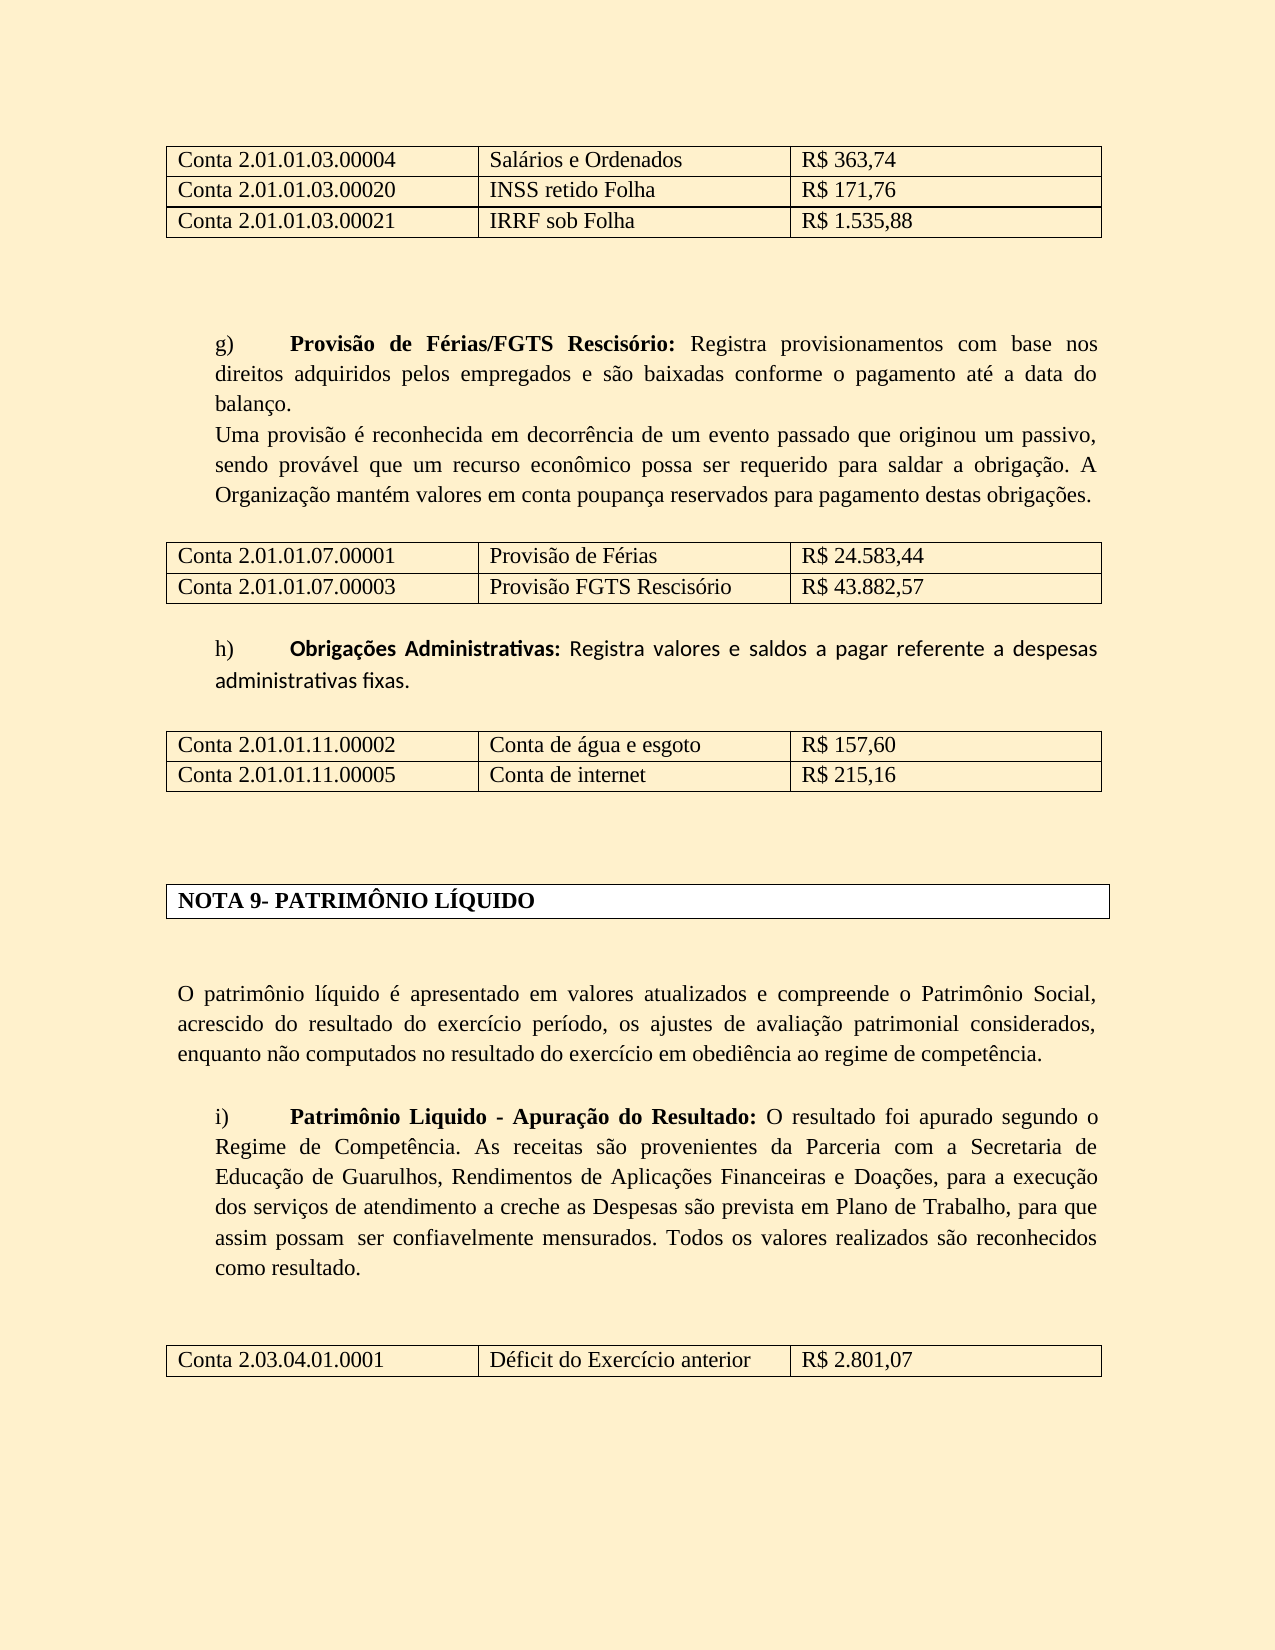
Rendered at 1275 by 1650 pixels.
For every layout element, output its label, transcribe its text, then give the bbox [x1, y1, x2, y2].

text NOTA 9- PATRIMÔNIO LÍQUIDO [178, 887, 1109, 913]
